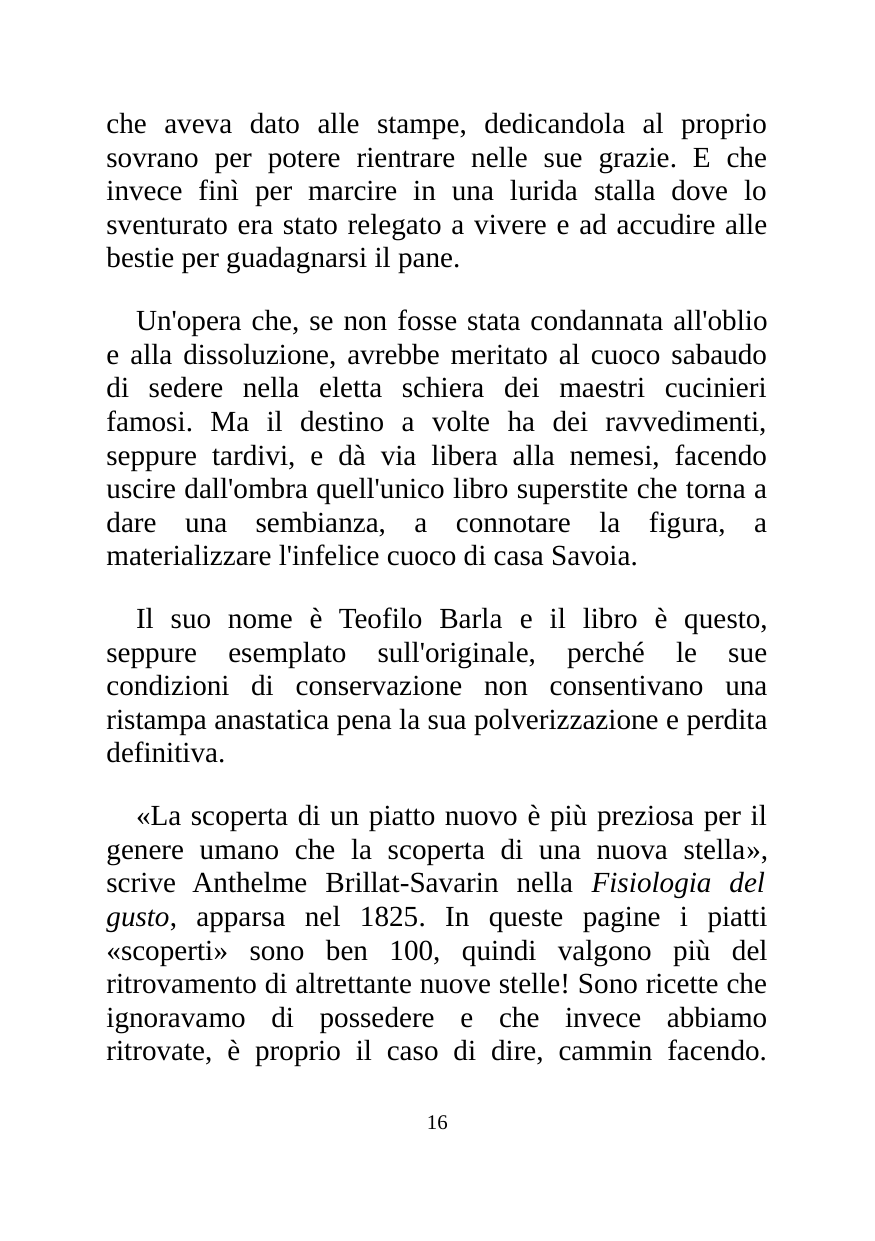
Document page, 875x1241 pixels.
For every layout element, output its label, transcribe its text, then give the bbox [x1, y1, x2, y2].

text Un'opera che, se non fosse stata condannata all'oblio e alla dissoluzione, avrebbe meritato al cuoco sabaudo di sedere nella eletta schiera dei maestri cucinieri famosi. Ma il destino a volte ha dei ravvedimenti, seppure tardivi, e dà via libera alla nemesi, facendo uscire dall'ombra quell'unico libro superstite che torna a dare una sembianza, a connotare la figura, a materializzare l'infelice cuoco di casa Savoia. [106, 303, 768, 572]
text Il suo nome è Teofilo Barla e il libro è questo, seppure esemplato sull'originale, perché le sue condizioni di conservazione non consentivano una ristampa anastatica pena la sua polverizzazione e perdita definitiva. [106, 601, 768, 769]
text che aveva dato alle stampe, dedicandola al proprio sovrano per potere rientrare nelle sue grazie. E che invece finì per marcire in una lurida stalla dove lo sventurato era stato relegato a vivere e ad accudire alle bestie per guadagnarsi il pane. [106, 106, 768, 274]
text «La scoperta di un piatto nuovo è più preziosa per il genere umano che la scoperta di una nuova stella», scrive Anthelme Brillat-Savarin nella Fisiologia del gusto, apparsa nel 1825. In queste pagine i piatti «scoperti» sono ben 100, quindi valgono più del ritrovamento di altrettante nuove stelle! Sono ricette che ignoravamo di possedere e che invece abbiamo ritrovate, è proprio il caso di dire, cammin facendo. [106, 798, 768, 1067]
